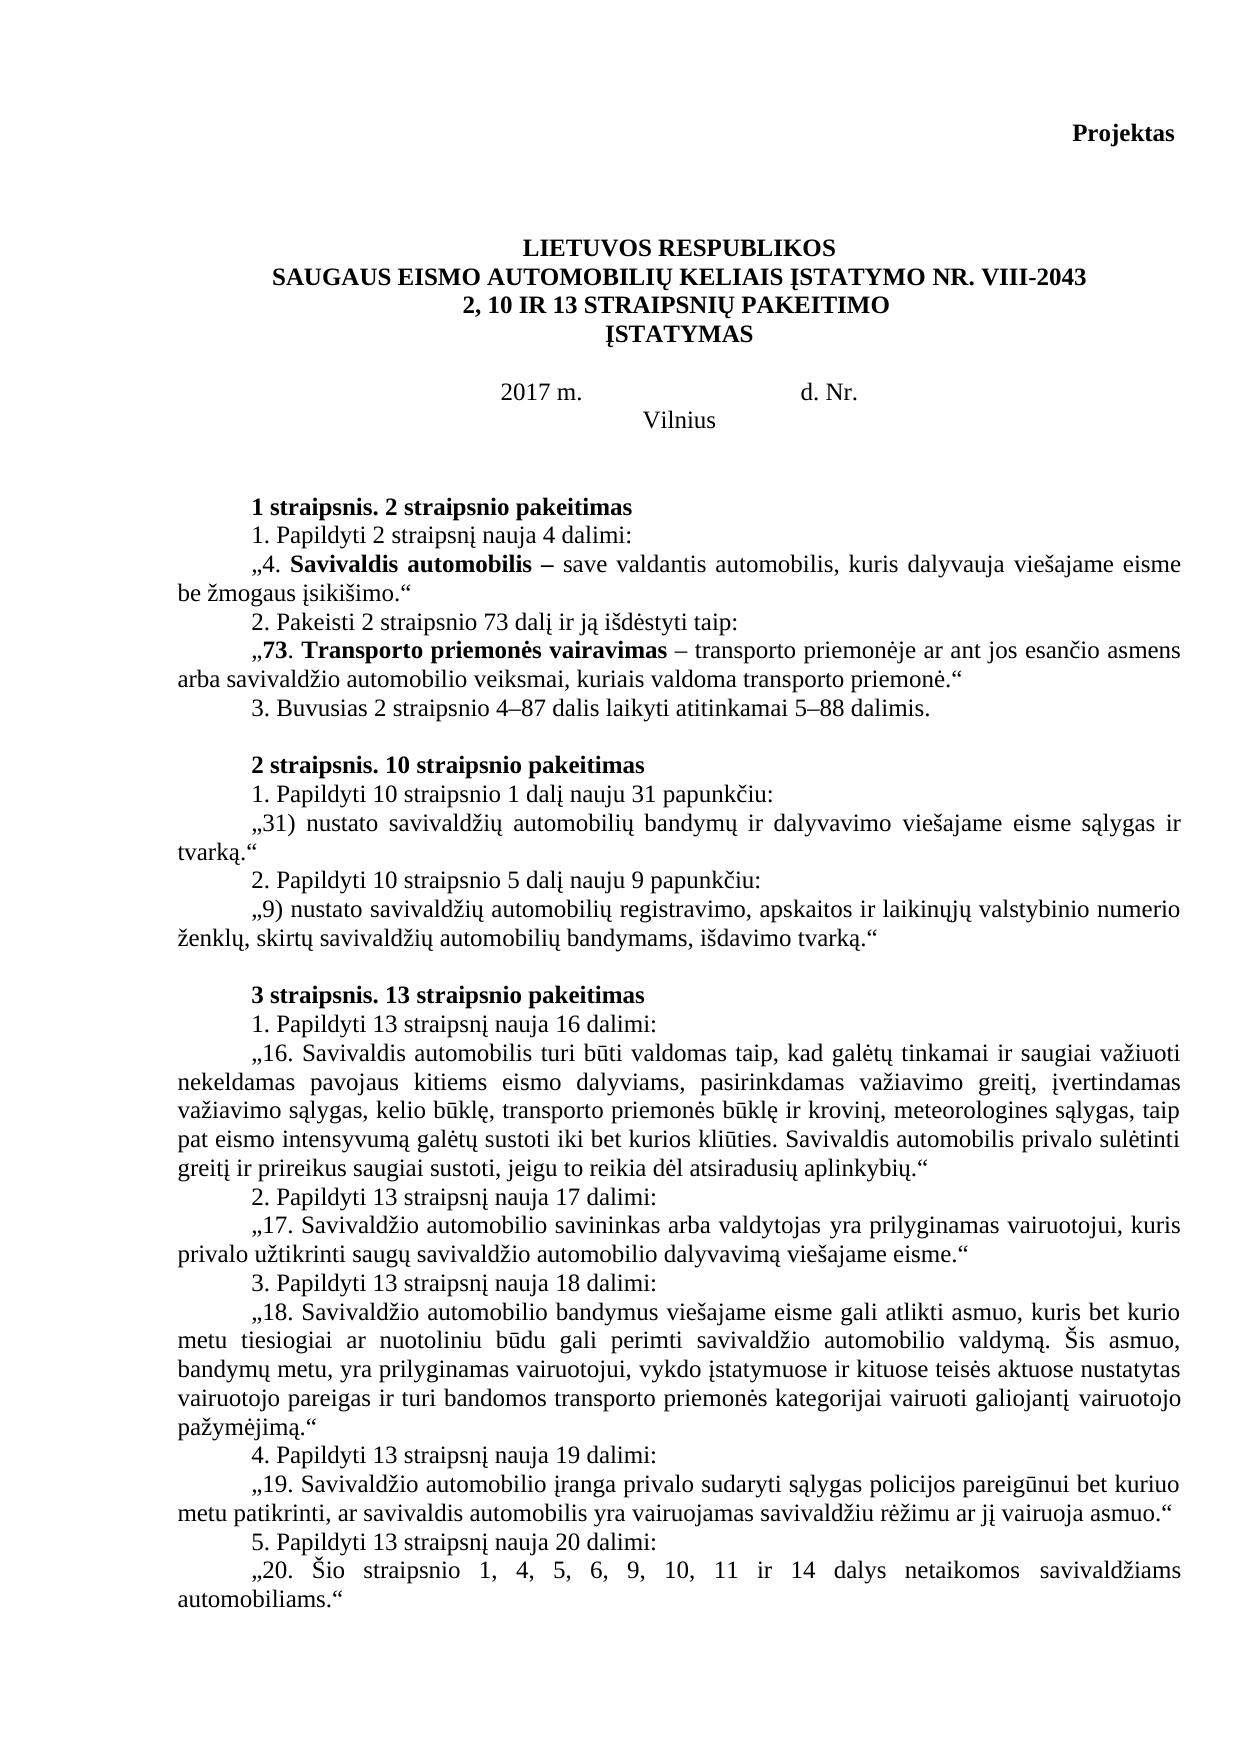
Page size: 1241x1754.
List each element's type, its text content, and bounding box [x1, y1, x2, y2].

text 5. Papildyti 13 straipsnį nauja 20 dalimi: [177, 1527, 1181, 1556]
text 3 straipsnis. 13 straipsnio pakeitimas [177, 981, 1181, 1009]
text 3. Papildyti 13 straipsnį nauja 18 dalimi: [177, 1268, 1181, 1297]
text SAUGAUS EISMO AUTOMOBILIŲ KELIAIS ĮSTATYMO NR. VIII-2043 2, 10 IR 13 STRAIPSNIŲ PAKEITIMO [177, 262, 1181, 319]
text 2. Papildyti 10 straipsnio 5 dalį nauju 9 papunkčiu: [177, 866, 1181, 894]
text 2 straipsnis. 10 straipsnio pakeitimas [177, 751, 1181, 779]
text „73. Transporto priemonės vairavimas – transporto priemonėje ar ant jos esančio asmens arba savivaldžio automobilio veiksmai, kuriais valdoma transporto priemonė.“ [177, 636, 1181, 693]
text „31) nustato savivaldžių automobilių bandymų ir dalyvavimo viešajame eisme sąlygas ir tvarką.“ [177, 808, 1181, 866]
table_cell [812, 204, 1192, 233]
text 2. Pakeisti 2 straipsnio 73 dalį ir ją išdėstyti taip: [177, 607, 1181, 636]
text 2. Papildyti 13 straipsnį nauja 17 dalimi: [177, 1182, 1181, 1211]
text „17. Savivaldžio automobilio savininkas arba valdytojas yra prilyginamas vairuotojui, kuris privalo užtikrinti saugų savivaldžio automobilio dalyvavimą viešajame eisme.“ [177, 1211, 1181, 1268]
text „19. Savivaldžio automobilio įranga privalo sudaryti sąlygas policijos pareigūnui bet kuriuo metu patikrinti, ar savivaldis automobilis yra vairuojamas savivaldžiu rėžimu ar jį vairuoja asmuo.“ [177, 1469, 1181, 1527]
text „16. Savivaldis automobilis turi būti valdomas taip, kad galėtų tinkamai ir saugiai važiuoti nekeldamas pavojaus kitiems eismo dalyviams, pasirinkdamas važiavimo greitį, įvertindamas važiavimo sąlygas, kelio būklę, transporto priemonės būklę ir krovinį, meteorologines sąlygas, taip pat eismo intensyvumą galėtų sustoti iki bet kurios kliūties. Savivaldis automobilis privalo sulėtinti greitį ir prireikus saugiai sustoti, jeigu to reikia dėl atsiradusių aplinkybių.“ [177, 1038, 1181, 1182]
text 2017 m. d. Nr. [177, 377, 1181, 406]
text „20. Šio straipsnio 1, 4, 5, 6, 9, 10, 11 ir 14 dalys netaikomos savivaldžiams automobiliams.“ [177, 1556, 1181, 1613]
text 4. Papildyti 13 straipsnį nauja 19 dalimi: [177, 1441, 1181, 1469]
text „9) nustato savivaldžių automobilių registravimo, apskaitos ir laikinųjų valstybinio numerio ženklų, skirtų savivaldžių automobilių bandymams, išdavimo tvarką.“ [177, 894, 1181, 952]
table_header [508, 118, 812, 204]
table_header [166, 118, 508, 204]
text ĮSTATYMAS [177, 319, 1181, 348]
table_cell [508, 204, 812, 233]
table_cell [166, 204, 508, 233]
text „18. Savivaldžio automobilio bandymus viešajame eisme gali atlikti asmuo, kuris bet kurio metu tiesiogiai ar nuotoliniu būdu gali perimti savivaldžio automobilio valdymą. Šis asmuo, bandymų metu, yra prilyginamas vairuotojui, vykdo įstatymuose ir kituose teisės aktuose nustatytas vairuotojo pareigas ir turi bandomos transporto priemonės kategorijai vairuoti galiojantį vairuotojo pažymėjimą.“ [177, 1297, 1181, 1441]
table_header Projektas [812, 118, 1192, 204]
text 1. Papildyti 10 straipsnio 1 dalį nauju 31 papunkčiu: [177, 779, 1181, 808]
text 3. Buvusias 2 straipsnio 4–87 dalis laikyti atitinkamai 5–88 dalimis. [177, 693, 1181, 722]
text 1. Papildyti 13 straipsnį nauja 16 dalimi: [177, 1009, 1181, 1038]
text 1 straipsnis. 2 straipsnio pakeitimas [177, 492, 1181, 521]
text „4. Savivaldis automobilis – save valdantis automobilis, kuris dalyvauja viešajame eisme be žmogaus įsikišimo.“ [177, 549, 1181, 607]
text 1. Papildyti 2 straipsnį nauja 4 dalimi: [177, 521, 1181, 549]
text Vilnius [177, 406, 1181, 434]
text LIETUVOS RESPUBLIKOS [177, 233, 1181, 262]
